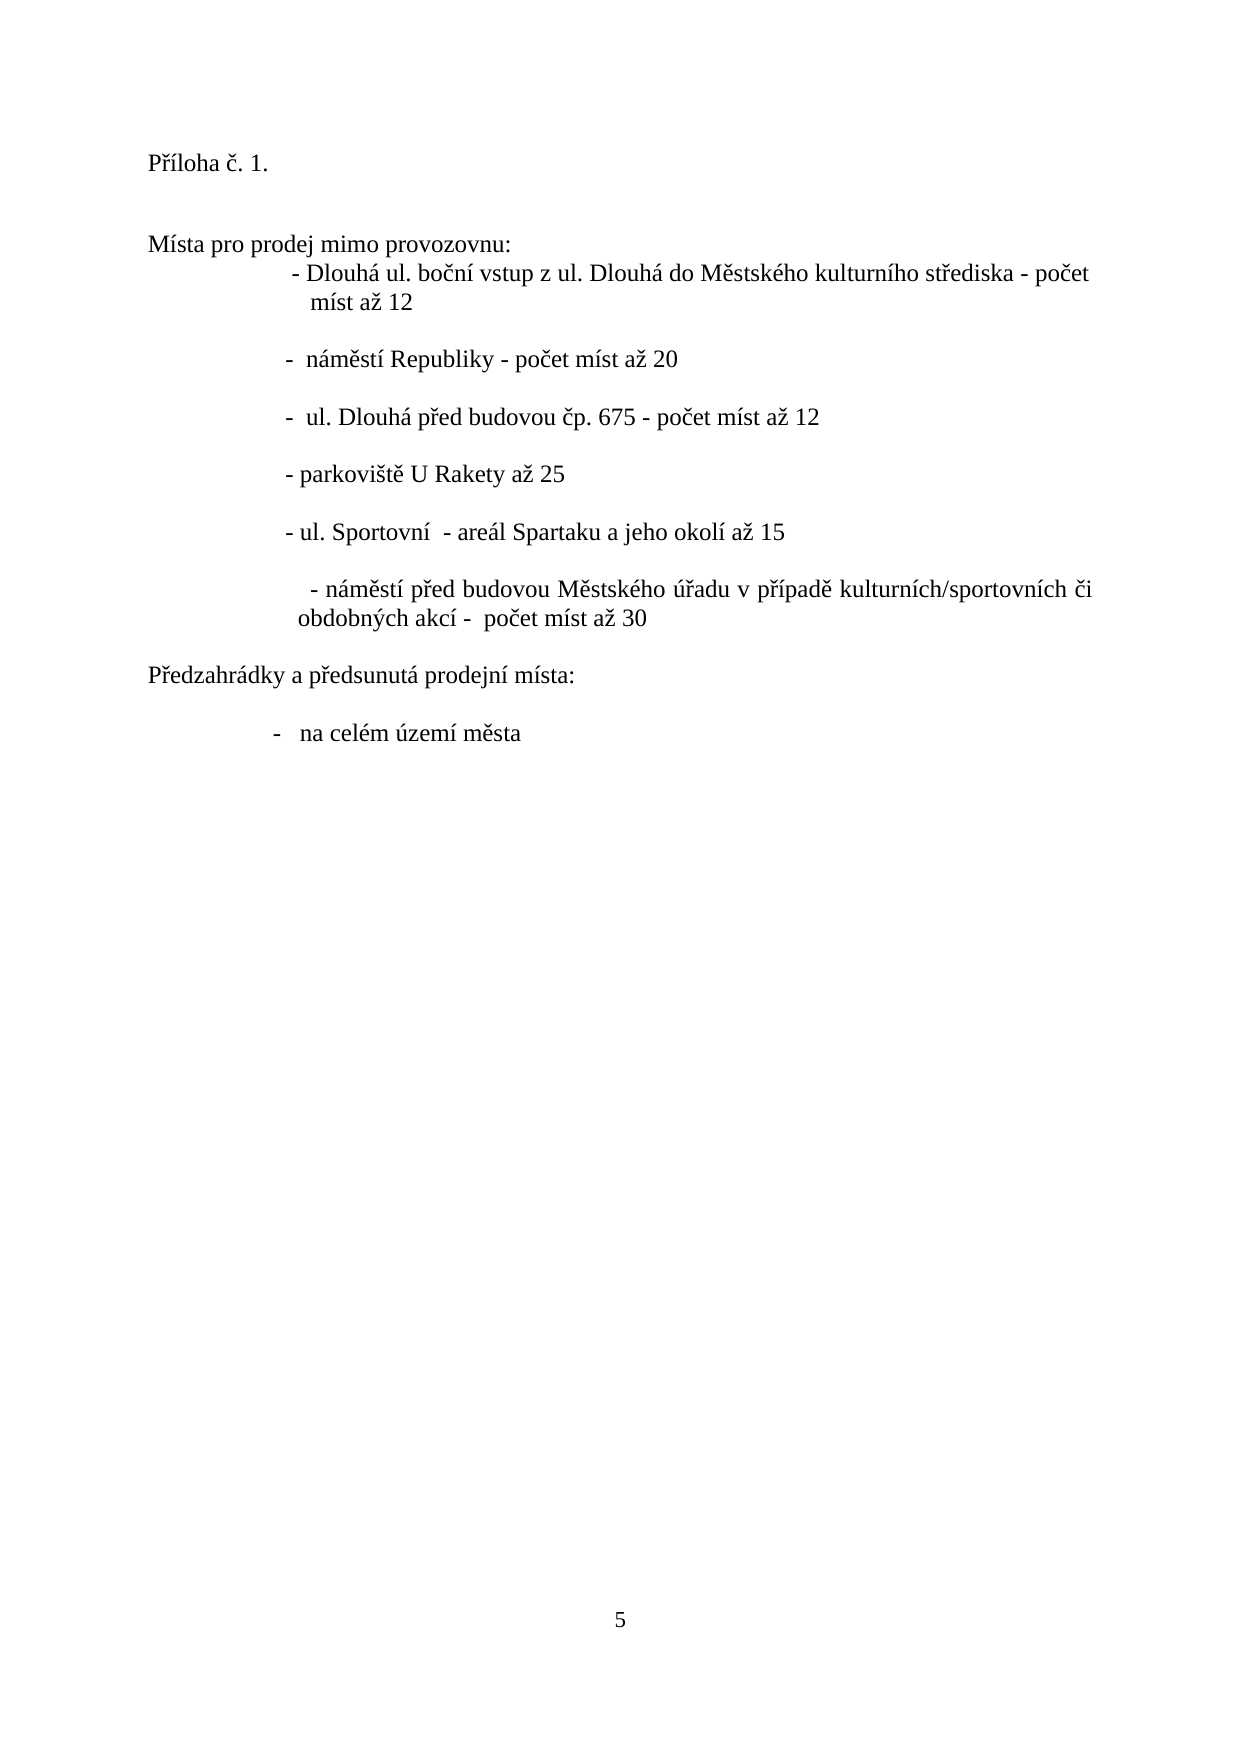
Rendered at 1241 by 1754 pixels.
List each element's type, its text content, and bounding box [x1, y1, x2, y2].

text - náměstí Republiky - počet míst až 20 [148, 344, 1093, 373]
text Předzahrádky a předsunutá prodejní místa: [148, 660, 1093, 689]
text - na celém území města [148, 718, 1093, 747]
text Místa pro prodej mimo provozovnu: [148, 229, 1093, 258]
text - Dlouhá ul. boční vstup z ul. Dlouhá do Městského kulturního střediska - počet [148, 258, 1093, 287]
text - ul. Sportovní - areál Spartaku a jeho okolí až 15 [148, 517, 1093, 545]
text - náměstí před budovou Městského úřadu v případě kulturních/sportovních či obdobných akcí - počet míst až 30 [148, 574, 1093, 632]
text - parkoviště U Rakety až 25 [148, 459, 1093, 488]
text míst až 12 [148, 287, 1093, 315]
text Příloha č. 1. [148, 148, 1093, 176]
text - ul. Dlouhá před budovou čp. 675 - počet míst až 12 [148, 402, 1093, 430]
